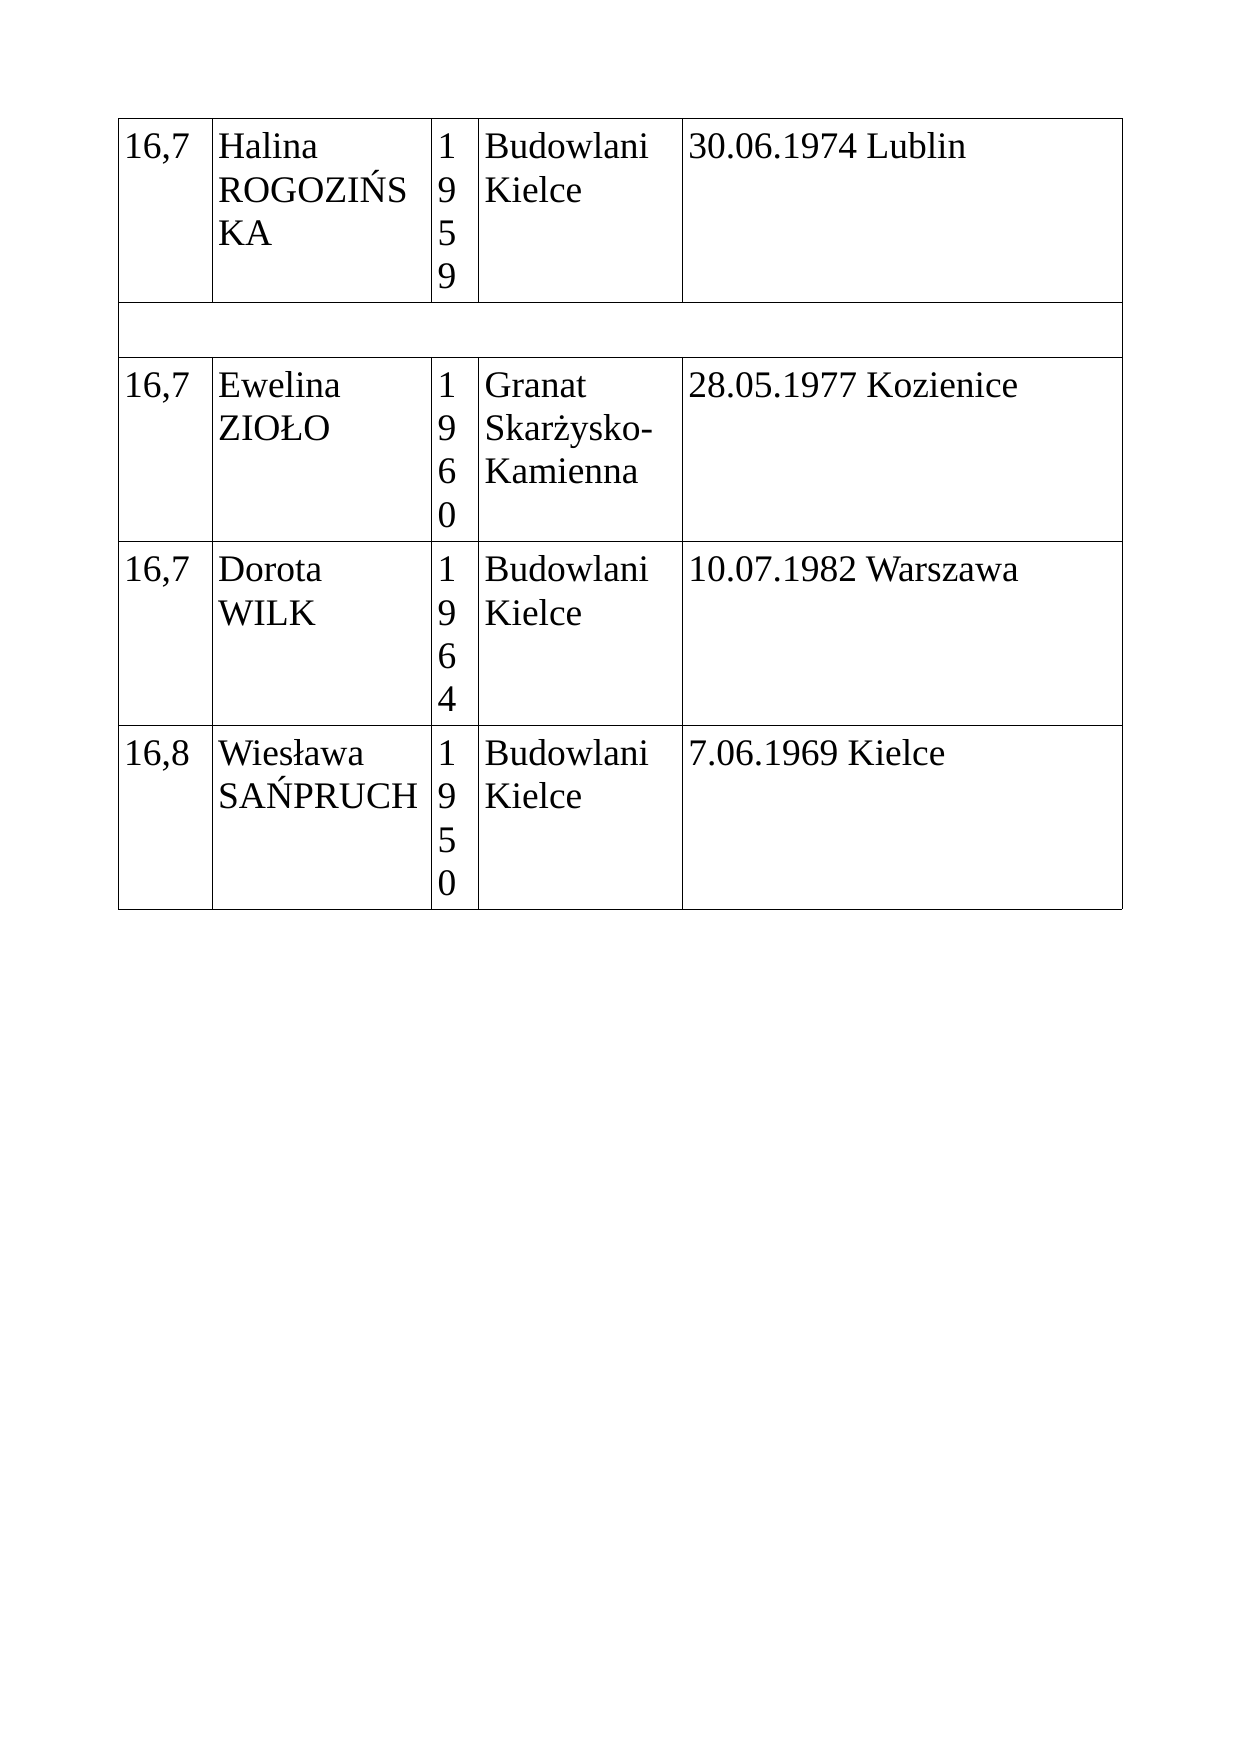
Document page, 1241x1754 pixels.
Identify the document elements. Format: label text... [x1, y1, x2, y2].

table_cell 1960 [432, 358, 478, 541]
table_cell Budowlani Kielce [479, 542, 682, 725]
table_cell 10.07.1982 Warszawa [683, 542, 1122, 725]
table_cell Granat Skarżysko-Kamienna [479, 358, 682, 541]
table_cell 28.05.1977 Kozienice [683, 358, 1122, 541]
table_cell Budowlani Kielce [479, 726, 682, 909]
table_cell 7.06.1969 Kielce [683, 726, 1122, 909]
table_cell 1950 [432, 726, 478, 909]
table_cell Budowlani Kielce [479, 119, 682, 302]
table_cell 30.06.1974 Lublin [683, 119, 1122, 302]
table_cell 16,7 [119, 119, 212, 302]
table_cell 16,7 [119, 542, 212, 725]
table_cell 16,8 [119, 726, 212, 909]
table_cell [119, 303, 1122, 357]
table_cell 1959 [432, 119, 478, 302]
table_cell 16,7 [119, 358, 212, 541]
table_cell Wiesława SAŃPRUCH [213, 726, 431, 909]
table_cell Ewelina ZIOŁO [213, 358, 431, 541]
table_cell 1964 [432, 542, 478, 725]
table_cell Dorota WILK [213, 542, 431, 725]
table_cell Halina ROGOZIŃSKA [213, 119, 431, 302]
